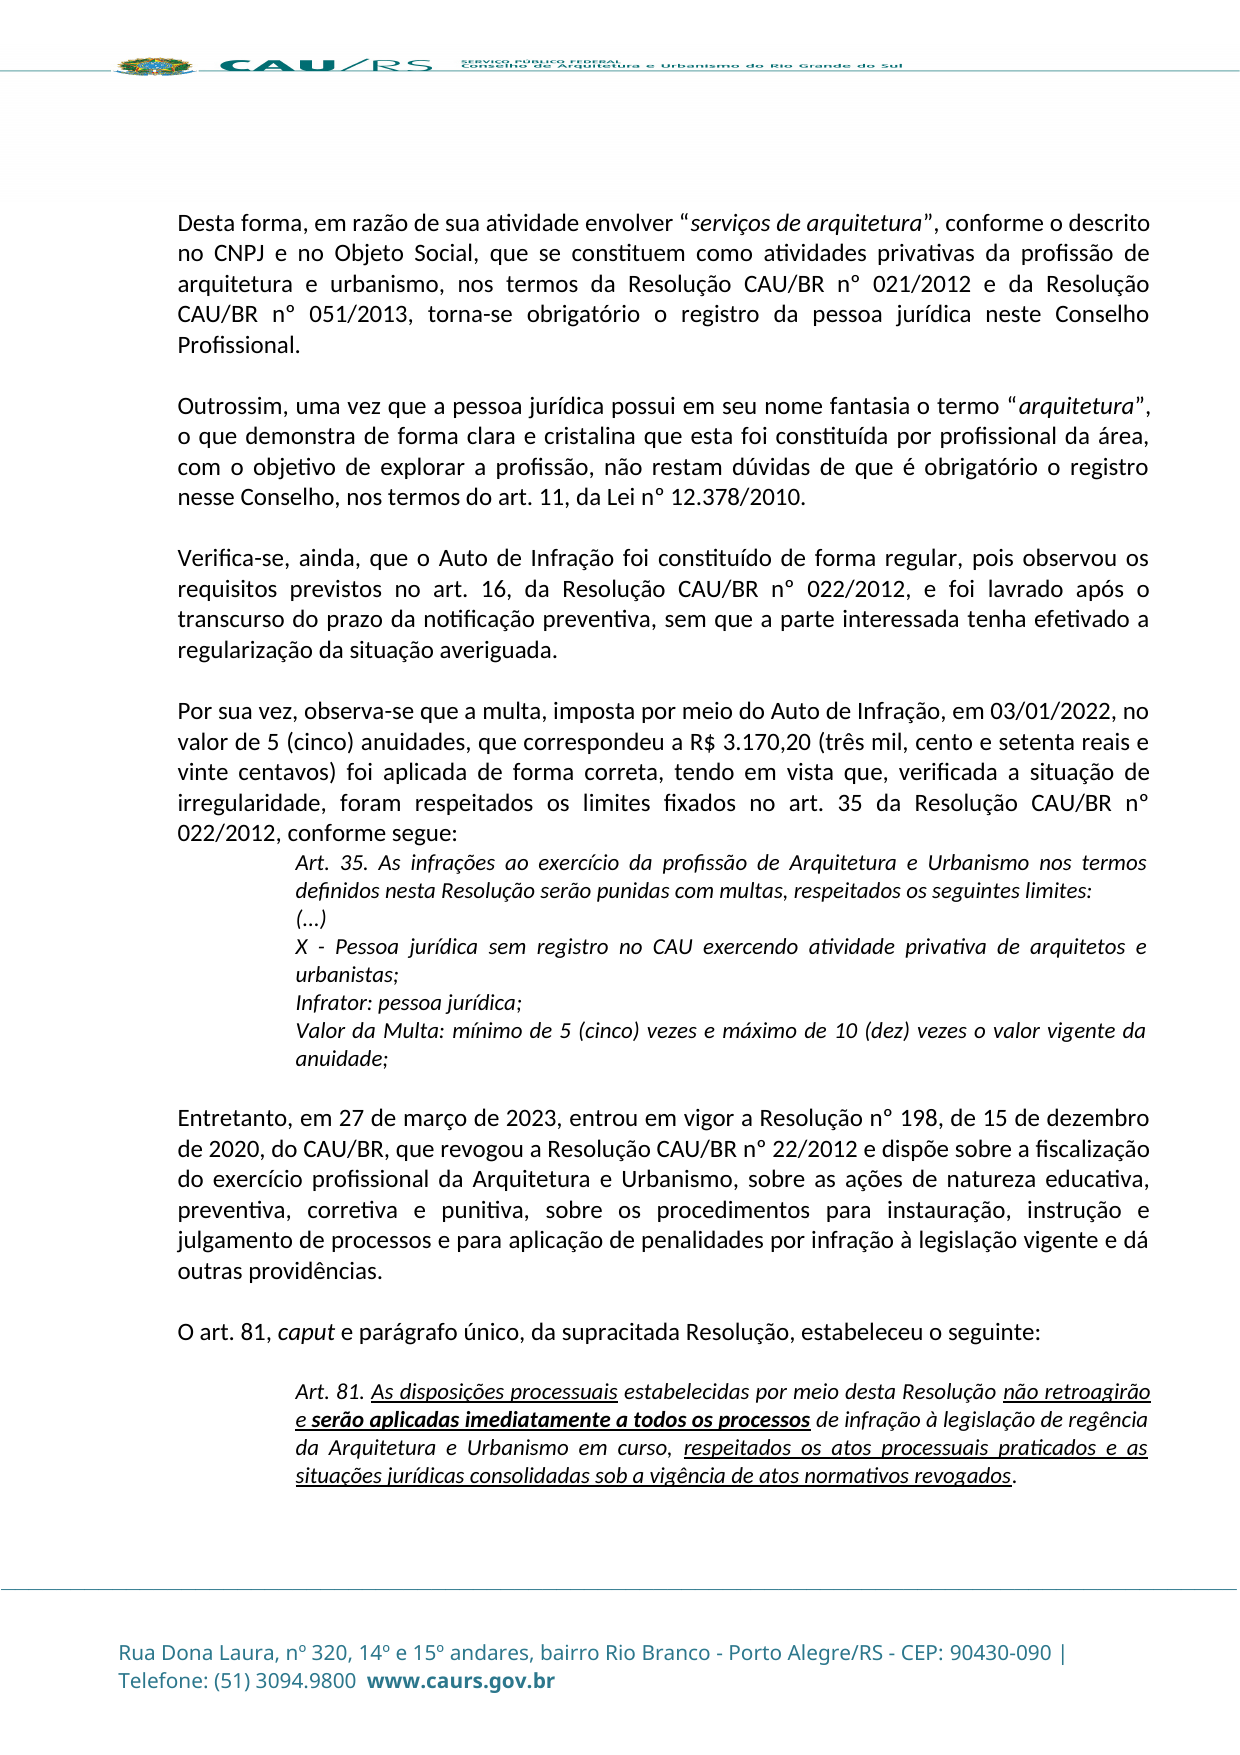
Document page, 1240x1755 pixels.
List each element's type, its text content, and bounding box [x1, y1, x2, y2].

text Art. 81. As disposições processuais estabelecidas por meio desta Resolução não retroagirão e serão aplicadas imediatamente a todos os processos de infração à legislação de regência da Arquitetura e Urbanismo em curso, respeitados os atos processuais praticados e as situações jurídicas consolidadas sob a vigência de atos normativos revogados. [295, 1377, 1151, 1489]
text Infrator: pessoa jurídica; [295, 988, 1151, 1016]
text (...) [295, 904, 1151, 932]
text Por sua vez, observa-se que a multa, imposta por meio do Auto de Infração, em 03/01/2022, no valor de 5 (cinco) anuidades, que correspondeu a R$ 3.170,20 (três mil, cento e setenta reais e vinte centavos) foi aplicada de forma correta, tendo em vista que, verificada a situação de irregularidade, foram respeitados os limites fixados no art. 35 da Resolução CAU/BR nº 022/2012, conforme segue: [177, 695, 1151, 848]
text Verifica-se, ainda, que o Auto de Infração foi constituído de forma regular, pois observou os requisitos previstos no art. 16, da Resolução CAU/BR nº 022/2012, e foi lavrado após o transcurso do prazo da notificação preventiva, sem que a parte interessada tenha efetivado a regularização da situação averiguada. [177, 542, 1151, 664]
text Entretanto, em 27 de março de 2023, entrou em vigor a Resolução nº 198, de 15 de dezembro de 2020, do CAU/BR, que revogou a Resolução CAU/BR nº 22/2012 e dispõe sobre a fiscalização do exercício profissional da Arquitetura e Urbanismo, sobre as ações de natureza educativa, preventiva, corretiva e punitiva, sobre os procedimentos para instauração, instrução e julgamento de processos e para aplicação de penalidades por infração à legislação vigente e dá outras providências. [177, 1102, 1151, 1286]
text Desta forma, em razão de sua atividade envolver “serviços de arquitetura”, conforme o descrito no CNPJ e no Objeto Social, que se constituem como atividades privativas da profissão de arquitetura e urbanismo, nos termos da Resolução CAU/BR nº 021/2012 e da Resolução CAU/BR nº 051/2013, torna-se obrigatório o registro da pessoa jurídica neste Conselho Profissional. [177, 207, 1151, 359]
text O art. 81, caput e parágrafo único, da supracitada Resolução, estabeleceu o seguinte: [177, 1316, 1151, 1347]
text Valor da Multa: mínimo de 5 (cinco) vezes e máximo de 10 (dez) vezes o valor vigente da anuidade; [295, 1016, 1151, 1072]
text X - Pessoa jurídica sem registro no CAU exercendo atividade privativa de arquitetos e urbanistas; [295, 932, 1151, 988]
text Outrossim, uma vez que a pessoa jurídica possui em seu nome fantasia o termo “arquitetura”, o que demonstra de forma clara e cristalina que esta foi constituída por profissional da área, com o objetivo de explorar a profissão, não restam dúvidas de que é obrigatório o registro nesse Conselho, nos termos do art. 11, da Lei nº 12.378/2010. [177, 390, 1151, 512]
text Art. 35. As infrações ao exercício da profissão de Arquitetura e Urbanismo nos termos definidos nesta Resolução serão punidas com multas, respeitados os seguintes limites: [295, 848, 1151, 904]
